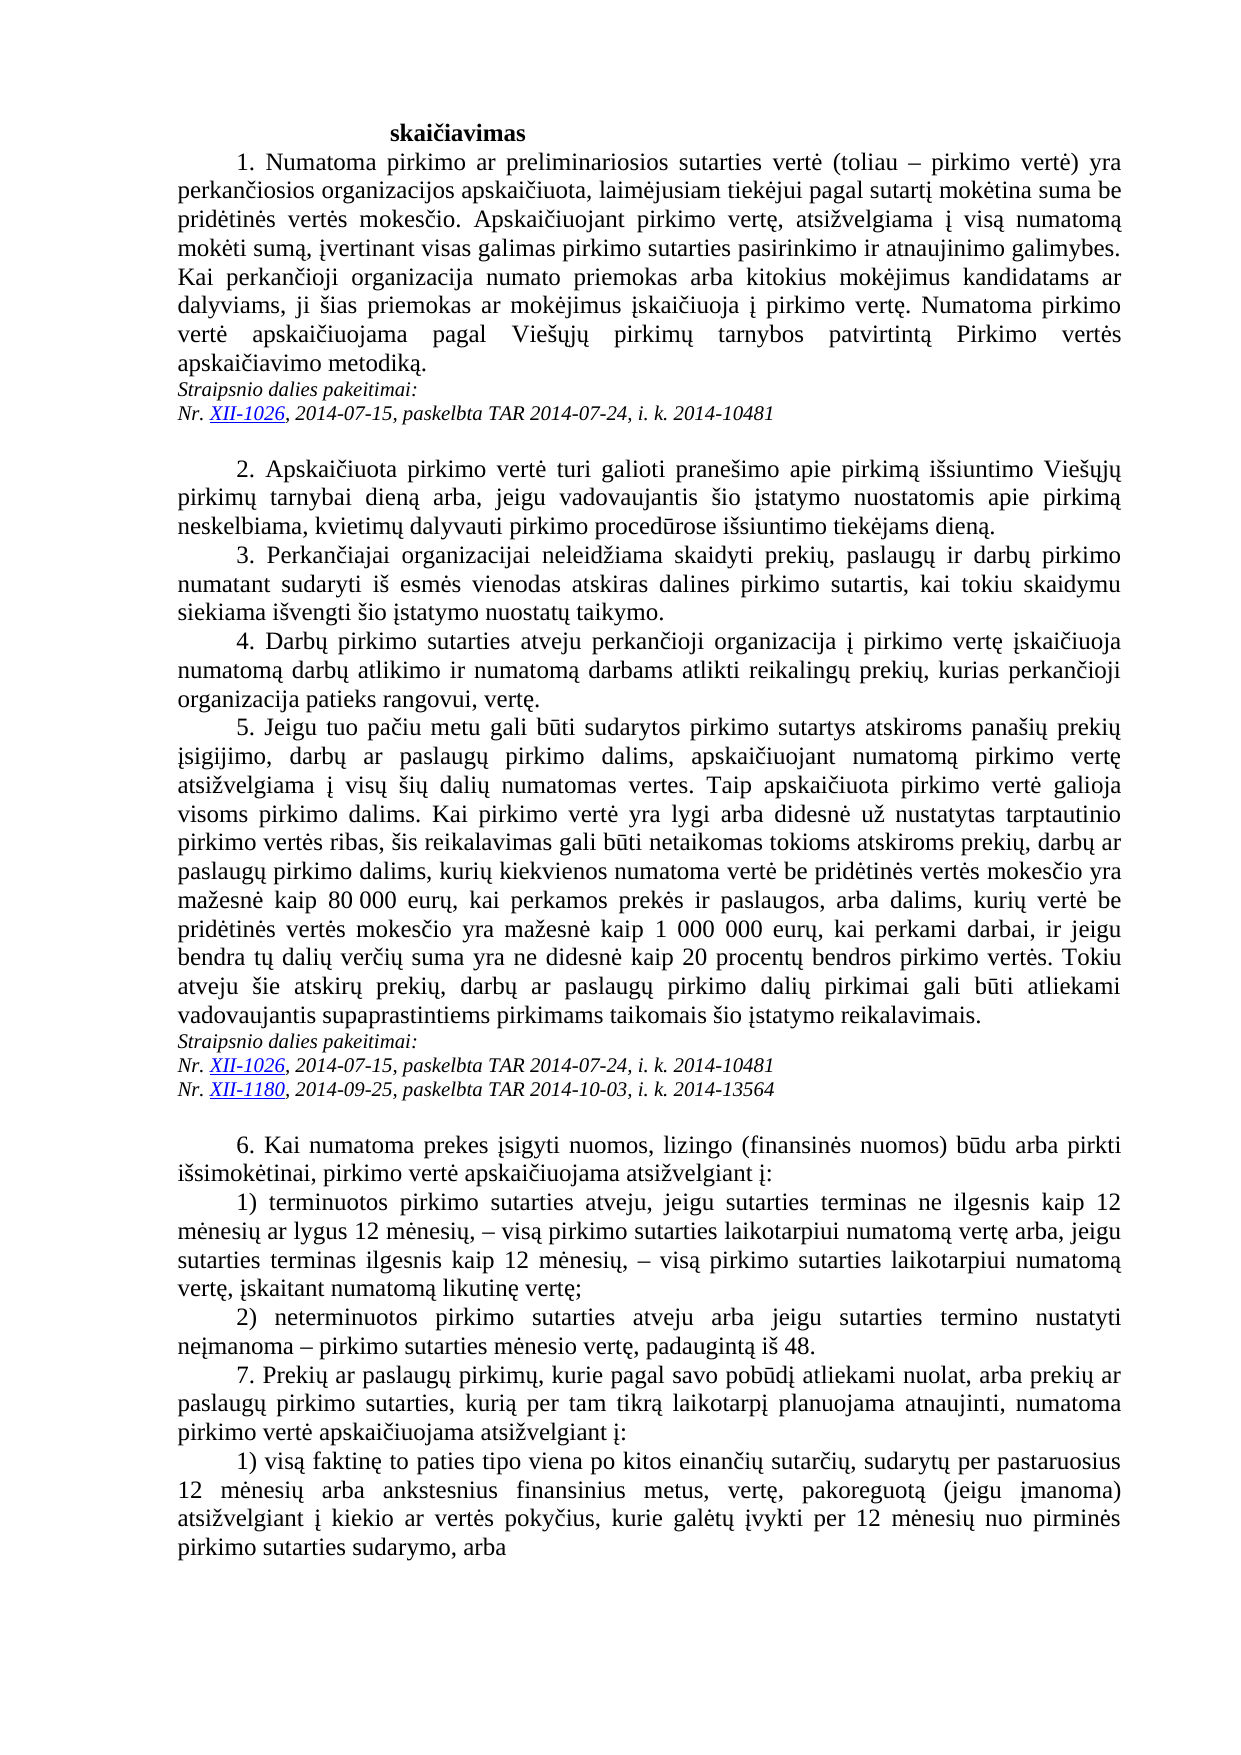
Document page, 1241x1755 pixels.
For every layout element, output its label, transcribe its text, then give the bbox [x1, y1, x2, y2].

text Nr. XII-1180, 2014-09-25, paskelbta TAR 2014-10-03, i. k. 2014-13564 [177, 1077, 1122, 1101]
text 2. Apskaičiuota pirkimo vertė turi galioti pranešimo apie pirkimą išsiuntimo Viešųjų pirkimų tarnybai dieną arba, jeigu vadovaujantis šio įstatymo nuostatomis apie pirkimą neskelbiama, kvietimų dalyvauti pirkimo procedūrose išsiuntimo tiekėjams dieną. [177, 454, 1122, 540]
text Straipsnio dalies pakeitimai: [177, 377, 1122, 401]
text skaičiavimas [236, 118, 1122, 147]
text 6. Kai numatoma prekes įsigyti nuomos, lizingo (finansinės nuomos) būdu arba pirkti išsimokėtinai, pirkimo vertė apskaičiuojama atsižvelgiant į: [177, 1130, 1122, 1187]
text 7. Prekių ar paslaugų pirkimų, kurie pagal savo pobūdį atliekami nuolat, arba prekių ar paslaugų pirkimo sutarties, kurią per tam tikrą laikotarpį planuojama atnaujinti, numatoma pirkimo vertė apskaičiuojama atsižvelgiant į: [177, 1360, 1122, 1446]
text 5. Jeigu tuo pačiu metu gali būti sudarytos pirkimo sutartys atskiroms panašių prekių įsigijimo, darbų ar paslaugų pirkimo dalims, apskaičiuojant numatomą pirkimo vertę atsižvelgiama į visų šių dalių numatomas vertes. Taip apskaičiuota pirkimo vertė galioja visoms pirkimo dalims. Kai pirkimo vertė yra lygi arba didesnė už nustatytas tarptautinio pirkimo vertės ribas, šis reikalavimas gali būti netaikomas tokioms atskiroms prekių, darbų ar paslaugų pirkimo dalims, kurių kiekvienos numatoma vertė be pridėtinės vertės mokesčio yra mažesnė kaip 80 000 eurų, kai perkamos prekės ir paslaugos, arba dalims, kurių vertė be pridėtinės vertės mokesčio yra mažesnė kaip 1 000 000 eurų, kai perkami darbai, ir jeigu bendra tų dalių verčių suma yra ne didesnė kaip 20 procentų bendros pirkimo vertės. Tokiu atveju šie atskirų prekių, darbų ar paslaugų pirkimo dalių pirkimai gali būti atliekami vadovaujantis supaprastintiems pirkimams taikomais šio įstatymo reikalavimais. [177, 712, 1122, 1029]
text 1) visą faktinę to paties tipo viena po kitos einančių sutarčių, sudarytų per pastaruosius 12 mėnesių arba ankstesnius finansinius metus, vertę, pakoreguotą (jeigu įmanoma) atsižvelgiant į kiekio ar vertės pokyčius, kurie galėtų įvykti per 12 mėnesių nuo pirminės pirkimo sutarties sudarymo, arba [177, 1446, 1122, 1561]
text Nr. XII-1026, 2014-07-15, paskelbta TAR 2014-07-24, i. k. 2014-10481 [177, 401, 1122, 425]
text 4. Darbų pirkimo sutarties atveju perkančioji organizacija į pirkimo vertę įskaičiuoja numatomą darbų atlikimo ir numatomą darbams atlikti reikalingų prekių, kurias perkančioji organizacija patieks rangovui, vertę. [177, 626, 1122, 712]
text Straipsnio dalies pakeitimai: [177, 1029, 1122, 1053]
text 3. Perkančiajai organizacijai neleidžiama skaidyti prekių, paslaugų ir darbų pirkimo numatant sudaryti iš esmės vienodas atskiras dalines pirkimo sutartis, kai tokiu skaidymu siekiama išvengti šio įstatymo nuostatų taikymo. [177, 540, 1122, 626]
text 2) neterminuotos pirkimo sutarties atveju arba jeigu sutarties termino nustatyti neįmanoma – pirkimo sutarties mėnesio vertę, padaugintą iš 48. [177, 1302, 1122, 1360]
text 1) terminuotos pirkimo sutarties atveju, jeigu sutarties terminas ne ilgesnis kaip 12 mėnesių ar lygus 12 mėnesių, – visą pirkimo sutarties laikotarpiui numatomą vertę arba, jeigu sutarties terminas ilgesnis kaip 12 mėnesių, – visą pirkimo sutarties laikotarpiui numatomą vertę, įskaitant numatomą likutinę vertę; [177, 1187, 1122, 1302]
text Nr. XII-1026, 2014-07-15, paskelbta TAR 2014-07-24, i. k. 2014-10481 [177, 1053, 1122, 1077]
text 1. Numatoma pirkimo ar preliminariosios sutarties vertė (toliau – pirkimo vertė) yra perkančiosios organizacijos apskaičiuota, laimėjusiam tiekėjui pagal sutartį mokėtina suma be pridėtinės vertės mokesčio. Apskaičiuojant pirkimo vertę, atsižvelgiama į visą numatomą mokėti sumą, įvertinant visas galimas pirkimo sutarties pasirinkimo ir atnaujinimo galimybes. Kai perkančioji organizacija numato priemokas arba kitokius mokėjimus kandidatams ar dalyviams, ji šias priemokas ar mokėjimus įskaičiuoja į pirkimo vertę. Numatoma pirkimo vertė apskaičiuojama pagal Viešųjų pirkimų tarnybos patvirtintą Pirkimo vertės apskaičiavimo metodiką. [177, 147, 1122, 377]
